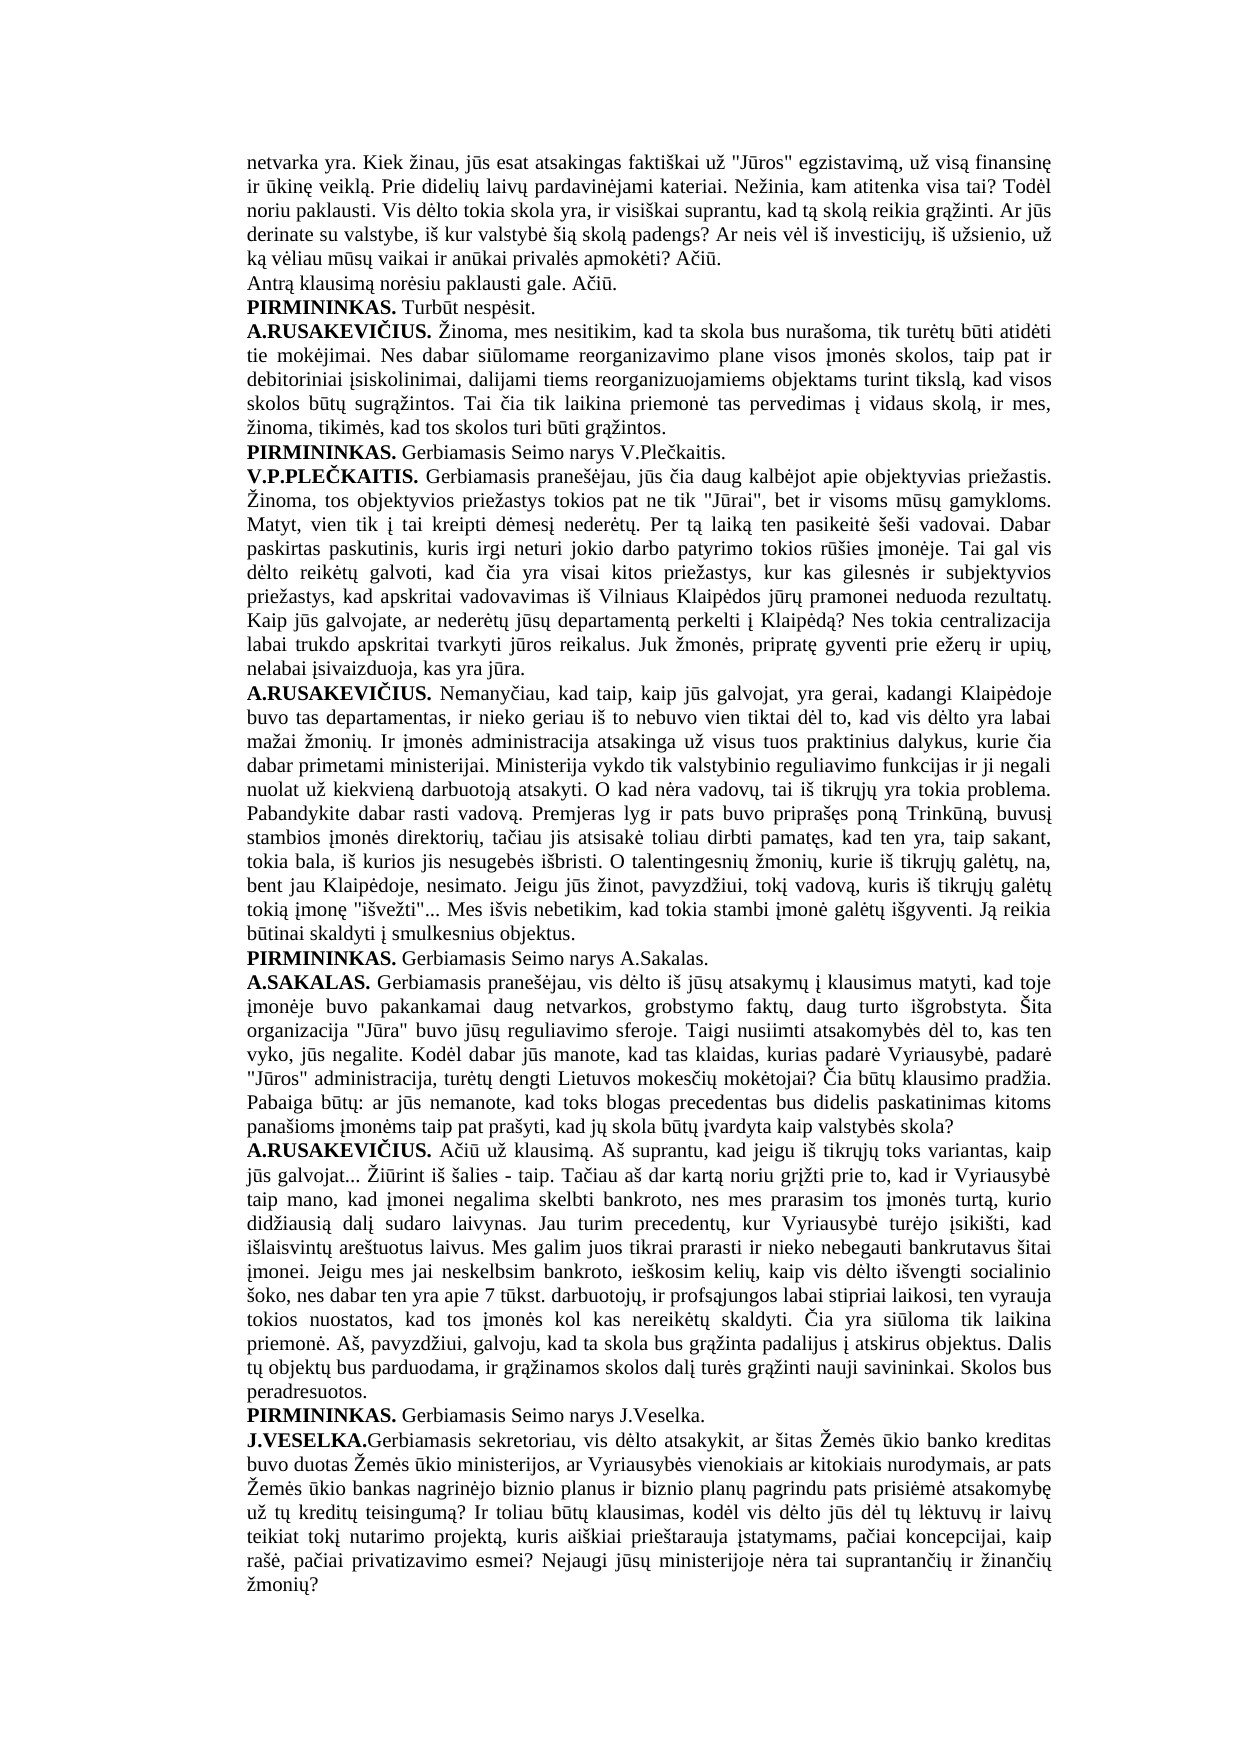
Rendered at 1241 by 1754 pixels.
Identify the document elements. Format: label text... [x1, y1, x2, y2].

text J.VESELKA.Gerbiamasis sekretoriau, vis dėlto atsakykit, ar šitas Žemės ūkio banko kreditas buvo duotas Žemės ūkio ministerijos, ar Vyriausybės vienokiais ar kitokiais nurodymais, ar pats Žemės ūkio bankas nagrinėjo biznio planus ir biznio planų pagrindu pats prisiėmė atsakomybę už tų kreditų teisingumą? Ir toliau būtų klausimas, kodėl vis dėlto jūs dėl tų lėktuvų ir laivų teikiat tokį nutarimo projektą, kuris aiškiai prieštarauja įstatymams, pačiai koncepcijai, kaip rašė, pačiai privatizavimo esmei? Nejaugi jūsų ministerijoje nėra tai suprantančių ir žinančių žmonių? [247, 1428, 1053, 1596]
text A.RUSAKEVIČIUS. Žinoma, mes nesitikim, kad ta skola bus nurašoma, tik turėtų būti atidėti tie mokėjimai. Nes dabar siūlomame reorganizavimo plane visos įmonės skolos, taip pat ir debitoriniai įsiskolinimai, dalijami tiems reorganizuojamiems objektams turint tikslą, kad visos skolos būtų sugrąžintos. Tai čia tik laikina priemonė tas pervedimas į vidaus skolą, ir mes, žinoma, tikimės, kad tos skolos turi būti grąžintos. [247, 319, 1053, 439]
text A.SAKALAS. Gerbiamasis pranešėjau, vis dėlto iš jūsų atsakymų į klausimus matyti, kad toje įmonėje buvo pakankamai daug netvarkos, grobstymo faktų, daug turto išgrobstyta. Šita organizacija "Jūra" buvo jūsų reguliavimo sferoje. Taigi nusiimti atsakomybės dėl to, kas ten vyko, jūs negalite. Kodėl dabar jūs manote, kad tas klaidas, kurias padarė Vyriausybė, padarė "Jūros" administracija, turėtų dengti Lietuvos mokesčių mokėtojai? Čia būtų klausimo pradžia. Pabaiga būtų: ar jūs nemanote, kad toks blogas precedentas bus didelis paskatinimas kitoms panašioms įmonėms taip pat prašyti, kad jų skola būtų įvardyta kaip valstybės skola? [247, 970, 1053, 1138]
text Antrą klausimą norėsiu paklausti gale. Ačiū. [247, 271, 1053, 294]
text A.RUSAKEVIČIUS. Nemanyčiau, kad taip, kaip jūs galvojat, yra gerai, kadangi Klaipėdoje buvo tas departamentas, ir nieko geriau iš to nebuvo vien tiktai dėl to, kad vis dėlto yra labai mažai žmonių. Ir įmonės administracija atsakinga už visus tuos praktinius dalykus, kurie čia dabar primetami ministerijai. Ministerija vykdo tik valstybinio reguliavimo funkcijas ir ji negali nuolat už kiekvieną darbuotoją atsakyti. O kad nėra vadovų, tai iš tikrųjų yra tokia problema. Pabandykite dabar rasti vadovą. Premjeras lyg ir pats buvo priprašęs poną Trinkūną, buvusį stambios įmonės direktorių, tačiau jis atsisakė toliau dirbti pamatęs, kad ten yra, taip sakant, tokia bala, iš kurios jis nesugebės išbristi. O talentingesnių žmonių, kurie iš tikrųjų galėtų, na, bent jau Klaipėdoje, nesimato. Jeigu jūs žinot, pavyzdžiui, tokį vadovą, kuris iš tikrųjų galėtų tokią įmonę "išvežti"... Mes išvis nebetikim, kad tokia stambi įmonė galėtų išgyventi. Ją reikia būtinai skaldyti į smulkesnius objektus. [247, 681, 1053, 945]
text PIRMININKAS. Gerbiamasis Seimo narys J.Veselka. [247, 1403, 1053, 1427]
text PIRMININKAS. Gerbiamasis Seimo narys A.Sakalas. [247, 946, 1053, 969]
text A.RUSAKEVIČIUS. Ačiū už klausimą. Aš suprantu, kad jeigu iš tikrųjų toks variantas, kaip jūs galvojat... Žiūrint iš šalies - taip. Tačiau aš dar kartą noriu grįžti prie to, kad ir Vyriausybė taip mano, kad įmonei negalima skelbti bankroto, nes mes prarasim tos įmonės turtą, kurio didžiausią dalį sudaro laivynas. Jau turim precedentų, kur Vyriausybė turėjo įsikišti, kad išlaisvintų areštuotus laivus. Mes galim juos tikrai prarasti ir nieko nebegauti bankrutavus šitai įmonei. Jeigu mes jai neskelbsim bankroto, ieškosim kelių, kaip vis dėlto išvengti socialinio šoko, nes dabar ten yra apie 7 tūkst. darbuotojų, ir profsąjungos labai stipriai laikosi, ten vyrauja tokios nuostatos, kad tos įmonės kol kas nereikėtų skaldyti. Čia yra siūloma tik laikina priemonė. Aš, pavyzdžiui, galvoju, kad ta skola bus grąžinta padalijus į atskirus objektus. Dalis tų objektų bus parduodama, ir grąžinamos skolos dalį turės grąžinti nauji savininkai. Skolos bus peradresuotos. [247, 1138, 1053, 1403]
text PIRMININKAS. Gerbiamasis Seimo narys V.Plečkaitis. [247, 439, 1053, 464]
text netvarka yra. Kiek žinau, jūs esat atsakingas faktiškai už "Jūros" egzistavimą, už visą finansinę ir ūkinę veiklą. Prie didelių laivų pardavinėjami kateriai. Nežinia, kam atitenka visa tai? Todėl noriu paklausti. Vis dėlto tokia skola yra, ir visiškai suprantu, kad tą skolą reikia grąžinti. Ar jūs derinate su valstybe, iš kur valstybė šią skolą padengs? Ar neis vėl iš investicijų, iš užsienio, už ką vėliau mūsų vaikai ir anūkai privalės apmokėti? Ačiū. [247, 150, 1053, 270]
text PIRMININKAS. Turbūt nespėsit. [247, 295, 1053, 319]
text V.P.PLEČKAITIS. Gerbiamasis pranešėjau, jūs čia daug kalbėjot apie objektyvias priežastis. Žinoma, tos objektyvios priežastys tokios pat ne tik "Jūrai", bet ir visoms mūsų gamykloms. Matyt, vien tik į tai kreipti dėmesį nederėtų. Per tą laiką ten pasikeitė šeši vadovai. Dabar paskirtas paskutinis, kuris irgi neturi jokio darbo patyrimo tokios rūšies įmonėje. Tai gal vis dėlto reikėtų galvoti, kad čia yra visai kitos priežastys, kur kas gilesnės ir subjektyvios priežastys, kad apskritai vadovavimas iš Vilniaus Klaipėdos jūrų pramonei neduoda rezultatų. Kaip jūs galvojate, ar nederėtų jūsų departamentą perkelti į Klaipėdą? Nes tokia centralizacija labai trukdo apskritai tvarkyti jūros reikalus. Juk žmonės, pripratę gyventi prie ežerų ir upių, nelabai įsivaizduoja, kas yra jūra. [247, 464, 1053, 680]
